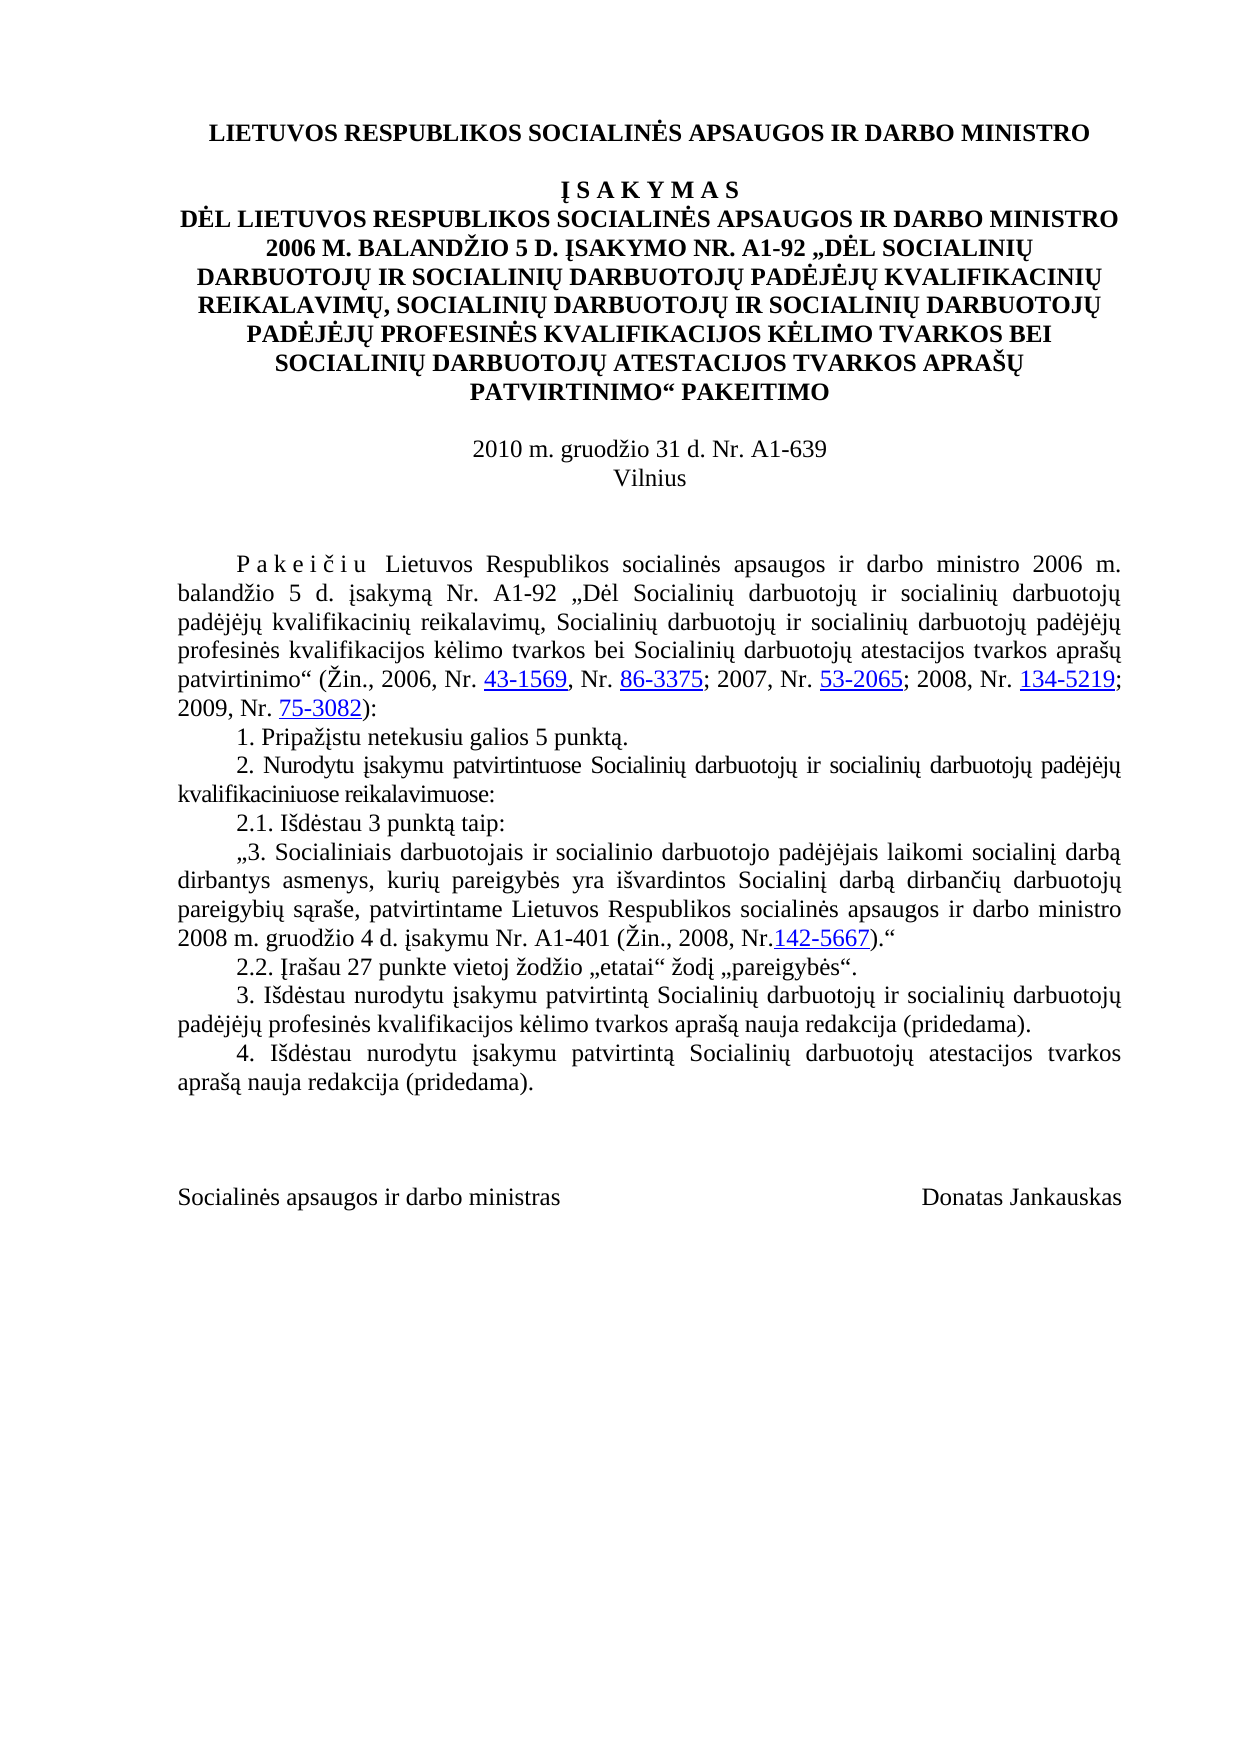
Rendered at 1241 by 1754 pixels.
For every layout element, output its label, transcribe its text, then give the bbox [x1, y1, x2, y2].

text Socialinės apsaugos ir darbo ministras Donatas Jankauskas [177, 1182, 1122, 1211]
text 2. Nurodytu įsakymu patvirtintuose Socialinių darbuotojų ir socialinių darbuotojų padėjėjų kvalifikaciniuose reikalavimuose: [177, 751, 1122, 808]
text „3. Socialiniais darbuotojais ir socialinio darbuotojo padėjėjais laikomi socialinį darbą dirbantys asmenys, kurių pareigybės yra išvardintos Socialinį darbą dirbančių darbuotojų pareigybių sąraše, patvirtintame Lietuvos Respublikos socialinės apsaugos ir darbo ministro 2008 m. gruodžio 4 d. įsakymu Nr. A1-401 (Žin., 2008, Nr.142-5667).“ [177, 837, 1122, 952]
text DĖL LIETUVOS RESPUBLIKOS SOCIALINĖS APSAUGOS IR DARBO MINISTRO 2006 M. balandžio 5 D. ĮSAKYMO Nr. A1-92 „dėl socialinių darbuotojų ir socialinių darbuotojų padėjėjų kvalifikacinių reikalavimų, socialinių darbuotojų ir socialinių darbuotojų padėjėjų profesinės kvalifikacijos kėlimo tvarkos bei socialinių darbuotojų atestacijos tvarkos aprašų patvirtinimo“ PAKEITIMO [177, 204, 1122, 406]
text 2.1. Išdėstau 3 punktą taip: [177, 808, 1122, 837]
text Vilnius [177, 463, 1122, 492]
text Pakeičiu Lietuvos Respublikos socialinės apsaugos ir darbo ministro 2006 m. balandžio 5 d. įsakymą Nr. A1-92 „Dėl Socialinių darbuotojų ir socialinių darbuotojų padėjėjų kvalifikacinių reikalavimų, Socialinių darbuotojų ir socialinių darbuotojų padėjėjų profesinės kvalifikacijos kėlimo tvarkos bei Socialinių darbuotojų atestacijos tvarkos aprašų patvirtinimo“ (Žin., 2006, Nr. 43-1569, Nr. 86-3375; 2007, Nr. 53-2065; 2008, Nr. 134-5219; 2009, Nr. 75-3082): [177, 549, 1122, 722]
text LIETUVOS RESPUBLIKOS SOCIALINĖS APSAUGOS IR DARBO MINISTRO [177, 118, 1122, 147]
text 4. Išdėstau nurodytu įsakymu patvirtintą Socialinių darbuotojų atestacijos tvarkos aprašą nauja redakcija (pridedama). [177, 1038, 1122, 1096]
text 2010 m. gruodžio 31 d. Nr. A1-639 [177, 434, 1122, 463]
text 2.2. Įrašau 27 punkte vietoj žodžio „etatai“ žodį „pareigybės“. [177, 952, 1122, 981]
text 3. Išdėstau nurodytu įsakymu patvirtintą Socialinių darbuotojų ir socialinių darbuotojų padėjėjų profesinės kvalifikacijos kėlimo tvarkos aprašą nauja redakcija (pridedama). [177, 981, 1122, 1038]
text 1. Pripažįstu netekusiu galios 5 punktą. [177, 722, 1122, 751]
text ĮSAKYMAS [177, 176, 1122, 204]
